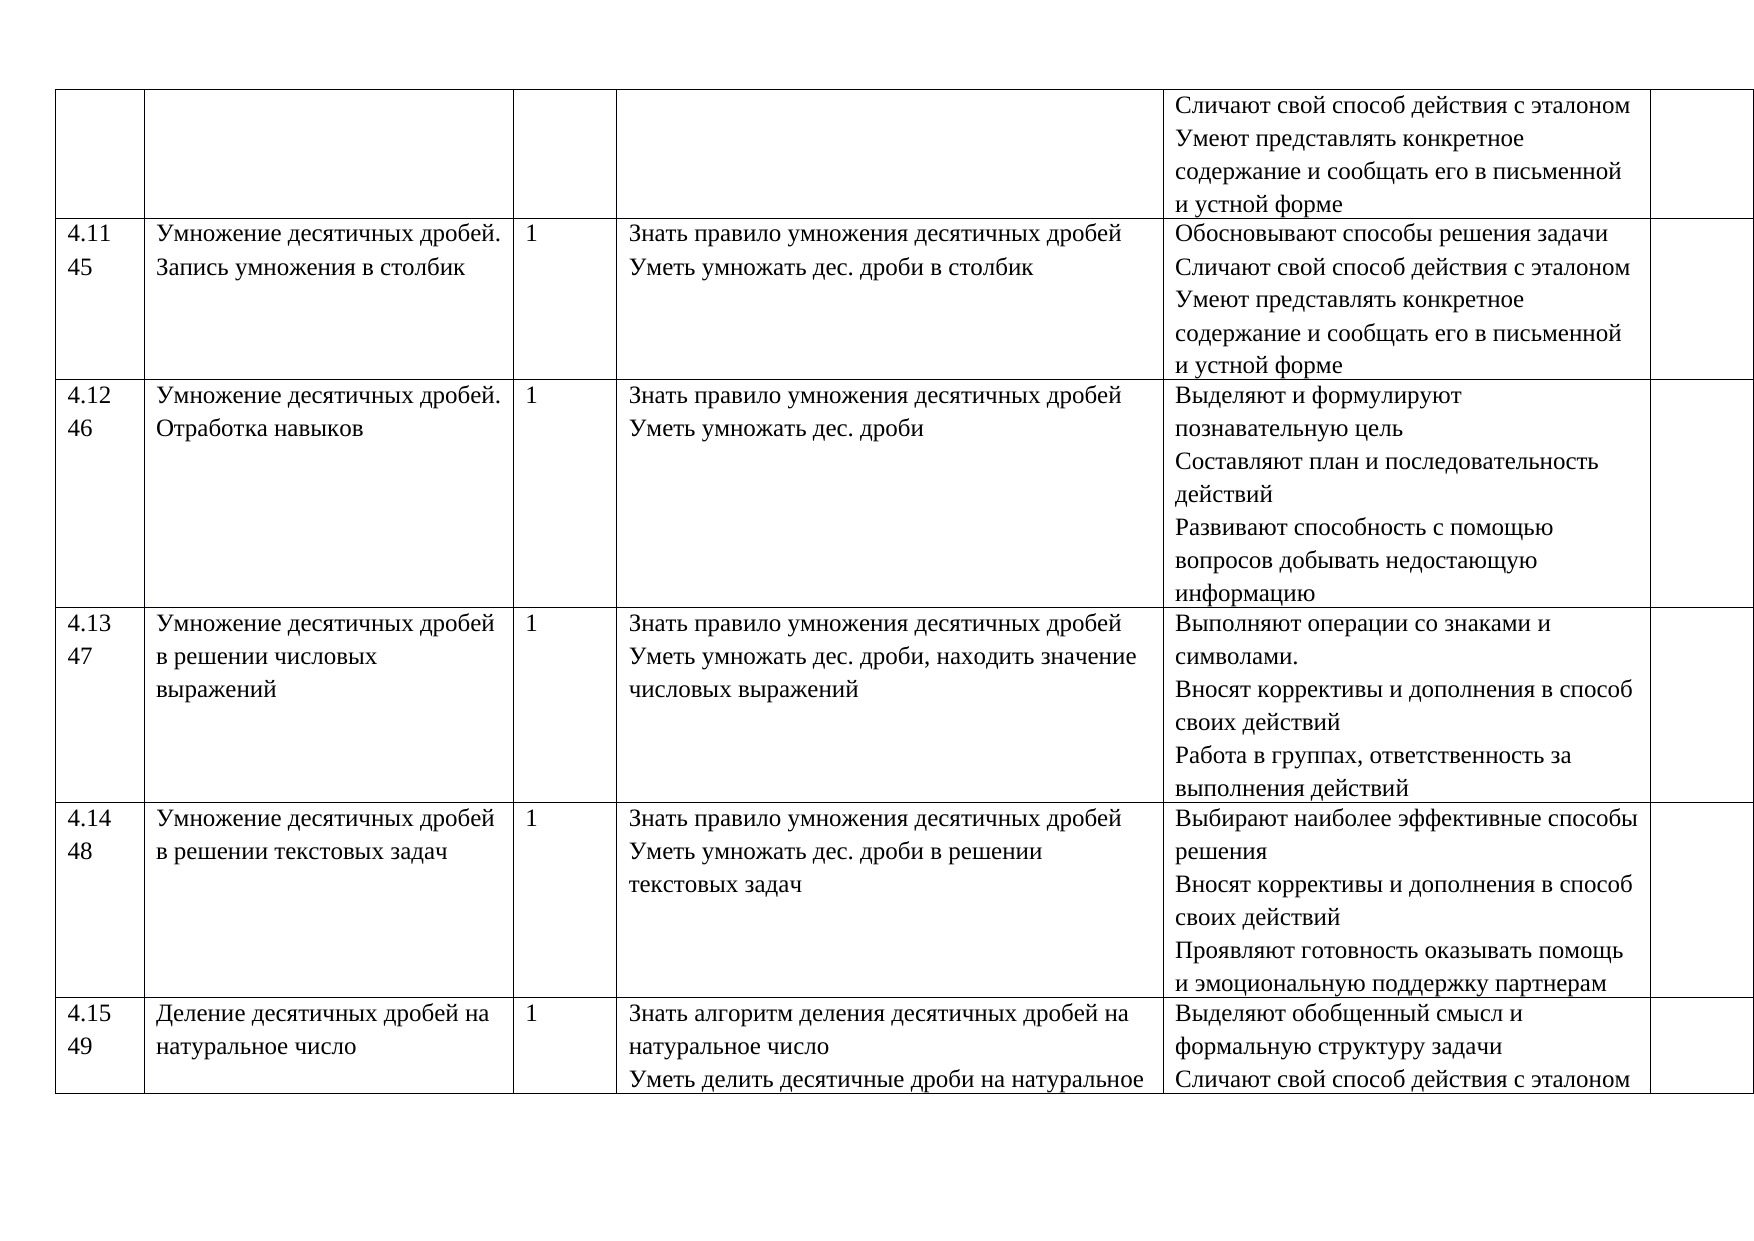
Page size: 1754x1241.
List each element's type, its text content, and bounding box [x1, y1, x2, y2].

table_cell Умножение десятичных дробей в решении текстовых задач [145, 803, 513, 997]
table_cell Умножение десятичных дробей в решении числовых выражений [145, 608, 513, 802]
table_cell [617, 90, 1163, 217]
table_cell Обосновывают способы решения задачи Сличают свой способ действия с эталоном Умеют представлять конкретное содержание и сообщать его в письменной и устной форме [1164, 219, 1650, 379]
table_cell 4.15 49 [56, 998, 144, 1093]
table_cell Выделяют и формулируют познавательную цель Составляют план и последовательность действий Развивают способность с помощью вопросов добывать недостающую информацию [1164, 380, 1650, 607]
table_cell [514, 90, 616, 217]
table_cell 4.11 45 [56, 219, 144, 379]
table_cell [56, 90, 144, 217]
table_cell Деление десятичных дробей на натуральное число [145, 998, 513, 1093]
table_cell [1651, 803, 1753, 997]
table_cell Выполняют операции со знаками и символами. Вносят коррективы и дополнения в способ своих действий Работа в группах, ответственность за выполнения действий [1164, 608, 1650, 802]
table_cell Знать правило умножения десятичных дробей Уметь умножать дес. дроби в столбик [617, 219, 1163, 379]
table_cell [145, 90, 513, 217]
table_cell Знать правило умножения десятичных дробей Уметь умножать дес. дроби [617, 380, 1163, 607]
table_cell 4.13 47 [56, 608, 144, 802]
table_cell 1 [514, 380, 616, 607]
table_cell [1651, 90, 1753, 217]
table_cell [1651, 219, 1753, 379]
table_cell 1 [514, 608, 616, 802]
table_cell 4.14 48 [56, 803, 144, 997]
table_cell [1651, 380, 1753, 607]
table_cell Умножение десятичных дробей. Запись умножения в столбик [145, 219, 513, 379]
table_cell Выбирают наиболее эффективные способы решения Вносят коррективы и дополнения в способ своих действий Проявляют готовность оказывать помощь и эмоциональную поддержку партнерам [1164, 803, 1650, 997]
table_cell 1 [514, 803, 616, 997]
table_cell 1 [514, 998, 616, 1093]
table_cell Знать правило умножения десятичных дробей Уметь умножать дес. дроби, находить значение числовых выражений [617, 608, 1163, 802]
table_cell Выделяют обобщенный смысл и формальную структуру задачи Сличают свой способ действия с эталоном [1164, 998, 1650, 1093]
table_cell [1651, 998, 1753, 1093]
table_cell 1 [514, 219, 616, 379]
table_cell Знать правило умножения десятичных дробей Уметь умножать дес. дроби в решении текстовых задач [617, 803, 1163, 997]
table_cell Знать алгоритм деления десятичных дробей на натуральное число Уметь делить десятичные дроби на натуральное [617, 998, 1163, 1093]
table_cell 4.12 46 [56, 380, 144, 607]
table_cell [1651, 608, 1753, 802]
table_cell Сличают свой способ действия с эталоном Умеют представлять конкретное содержание и сообщать его в письменной и устной форме [1164, 90, 1650, 217]
table_cell Умножение десятичных дробей. Отработка навыков [145, 380, 513, 607]
